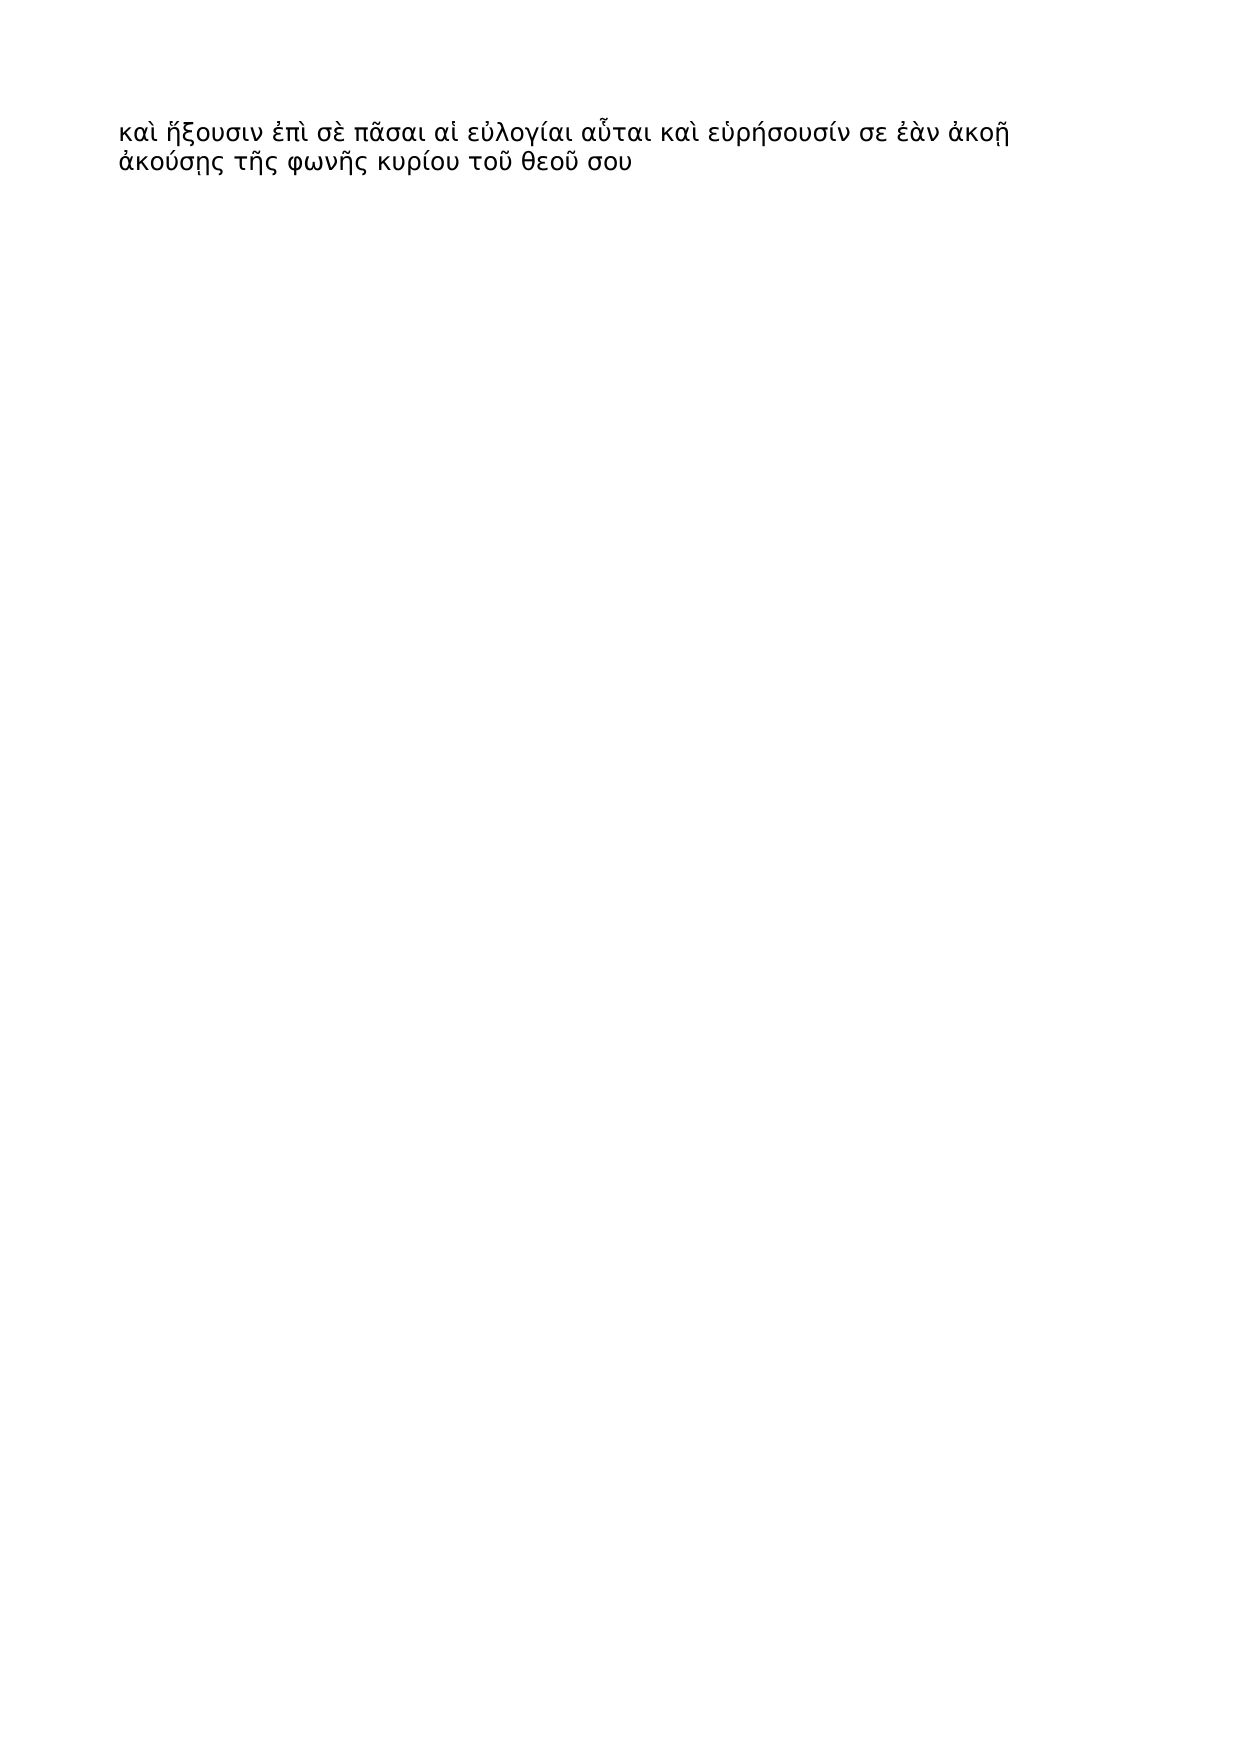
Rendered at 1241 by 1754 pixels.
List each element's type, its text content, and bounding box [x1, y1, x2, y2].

text καὶ ἥξουσιν ἐπὶ σὲ πᾶσαι αἱ εὐλογίαι αὗται καὶ εὑρήσουσίν σε ἐὰν ἀκοῇ ἀκούσῃς τῆς φωνῆς κυρίου τοῦ θεοῦ σου [118, 118, 1122, 176]
